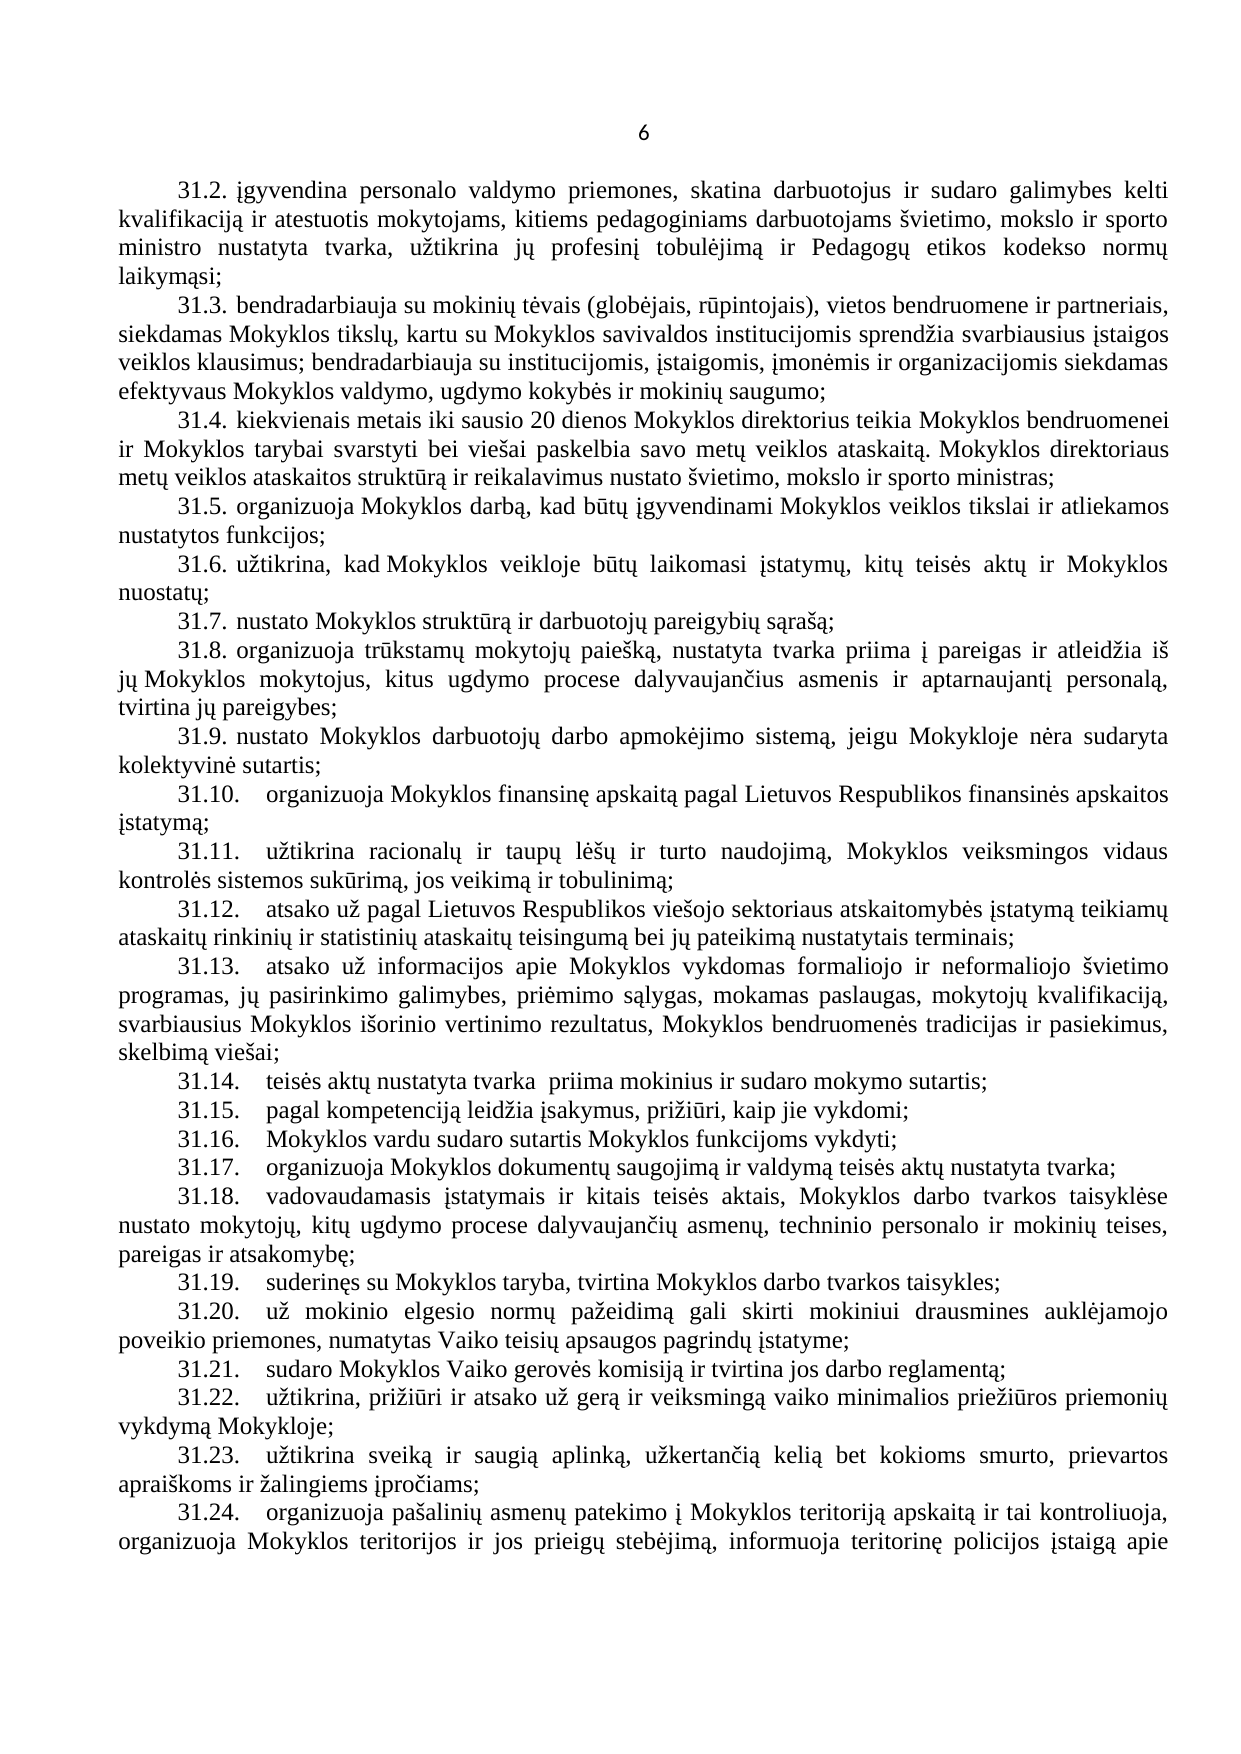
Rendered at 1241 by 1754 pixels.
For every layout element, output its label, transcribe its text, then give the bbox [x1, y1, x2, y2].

text 31.17. organizuoja Mokyklos dokumentų saugojimą ir valdymą teisės aktų nustatyta tvarka; [118, 1152, 1169, 1181]
text 31.21. sudaro Mokyklos Vaiko gerovės komisiją ir tvirtina jos darbo reglamentą; [118, 1354, 1169, 1382]
text 31.22. užtikrina, prižiūri ir atsako už gerą ir veiksmingą vaiko minimalios priežiūros priemonių vykdymą Mokykloje; [118, 1382, 1169, 1440]
text 31.23. užtikrina sveiką ir saugią aplinką, užkertančią kelią bet kokioms smurto, prievartos apraiškoms ir žalingiems įpročiams; [118, 1440, 1169, 1497]
text 31.18. vadovaudamasis įstatymais ir kitais teisės aktais, Mokyklos darbo tvarkos taisyklėse nustato mokytojų, kitų ugdymo procese dalyvaujančių asmenų, techninio personalo ir mokinių teises, pareigas ir atsakomybę; [118, 1181, 1169, 1267]
text 31.11. užtikrina racionalų ir taupų lėšų ir turto naudojimą, Mokyklos veiksmingos vidaus kontrolės sistemos sukūrimą, jos veikimą ir tobulinimą; [118, 836, 1169, 894]
text 31.9. nustato Mokyklos darbuotojų darbo apmokėjimo sistemą, jeigu Mokykloje nėra sudaryta kolektyvinė sutartis; [118, 721, 1169, 779]
text 31.20. už mokinio elgesio normų pažeidimą gali skirti mokiniui drausmines auklėjamojo poveikio priemones, numatytas Vaiko teisių apsaugos pagrindų įstatyme; [118, 1296, 1169, 1354]
text 31.8. organizuoja trūkstamų mokytojų paiešką, nustatyta tvarka priima į pareigas ir atleidžia iš jų Mokyklos mokytojus, kitus ugdymo procese dalyvaujančius asmenis ir aptarnaujantį personalą, tvirtina jų pareigybes; [118, 635, 1169, 721]
text 31.12. atsako už pagal Lietuvos Respublikos viešojo sektoriaus atskaitomybės įstatymą teikiamų ataskaitų rinkinių ir statistinių ataskaitų teisingumą bei jų pateikimą nustatytais terminais; [118, 894, 1169, 951]
text 31.14. teisės aktų nustatyta tvarka priima mokinius ir sudaro mokymo sutartis; [118, 1066, 1169, 1095]
text 31.4. kiekvienais metais iki sausio 20 dienos Mokyklos direktorius teikia Mokyklos bendruomenei ir Mokyklos tarybai svarstyti bei viešai paskelbia savo metų veiklos ataskaitą. Mokyklos direktoriaus metų veiklos ataskaitos struktūrą ir reikalavimus nustato švietimo, mokslo ir sporto ministras; [118, 405, 1169, 491]
text 31.5. organizuoja Mokyklos darbą, kad būtų įgyvendinami Mokyklos veiklos tikslai ir atliekamos nustatytos funkcijos; [118, 491, 1169, 549]
text 31.24. organizuoja pašalinių asmenų patekimo į Mokyklos teritoriją apskaitą ir tai kontroliuoja, organizuoja Mokyklos teritorijos ir jos prieigų stebėjimą, informuoja teritorinę policijos įstaigą apie [118, 1497, 1169, 1555]
text 31.19. suderinęs su Mokyklos taryba, tvirtina Mokyklos darbo tvarkos taisykles; [118, 1267, 1169, 1296]
text 31.2. įgyvendina personalo valdymo priemones, skatina darbuotojus ir sudaro galimybes kelti kvalifikaciją ir atestuotis mokytojams, kitiems pedagoginiams darbuotojams švietimo, mokslo ir sporto ministro nustatyta tvarka, užtikrina jų profesinį tobulėjimą ir Pedagogų etikos kodekso normų laikymąsi; [118, 175, 1169, 290]
text 31.10. organizuoja Mokyklos finansinę apskaitą pagal Lietuvos Respublikos finansinės apskaitos įstatymą; [118, 779, 1169, 836]
text 31.6. užtikrina, kad Mokyklos veikloje būtų laikomasi įstatymų, kitų teisės aktų ir Mokyklos nuostatų; [118, 549, 1169, 606]
text 31.13. atsako už informacijos apie Mokyklos vykdomas formaliojo ir neformaliojo švietimo programas, jų pasirinkimo galimybes, priėmimo sąlygas, mokamas paslaugas, mokytojų kvalifikaciją, svarbiausius Mokyklos išorinio vertinimo rezultatus, Mokyklos bendruomenės tradicijas ir pasiekimus, skelbimą viešai; [118, 951, 1169, 1066]
text 31.15. pagal kompetenciją leidžia įsakymus, prižiūri, kaip jie vykdomi; [118, 1095, 1169, 1124]
text 31.16. Mokyklos vardu sudaro sutartis Mokyklos funkcijoms vykdyti; [118, 1124, 1169, 1152]
text 31.3. bendradarbiauja su mokinių tėvais (globėjais, rūpintojais), vietos bendruomene ir partneriais, siekdamas Mokyklos tikslų, kartu su Mokyklos savivaldos institucijomis sprendžia svarbiausius įstaigos veiklos klausimus; bendradarbiauja su institucijomis, įstaigomis, įmonėmis ir organizacijomis siekdamas efektyvaus Mokyklos valdymo, ugdymo kokybės ir mokinių saugumo; [118, 290, 1169, 405]
text 31.7. nustato Mokyklos struktūrą ir darbuotojų pareigybių sąrašą; [118, 606, 1169, 635]
